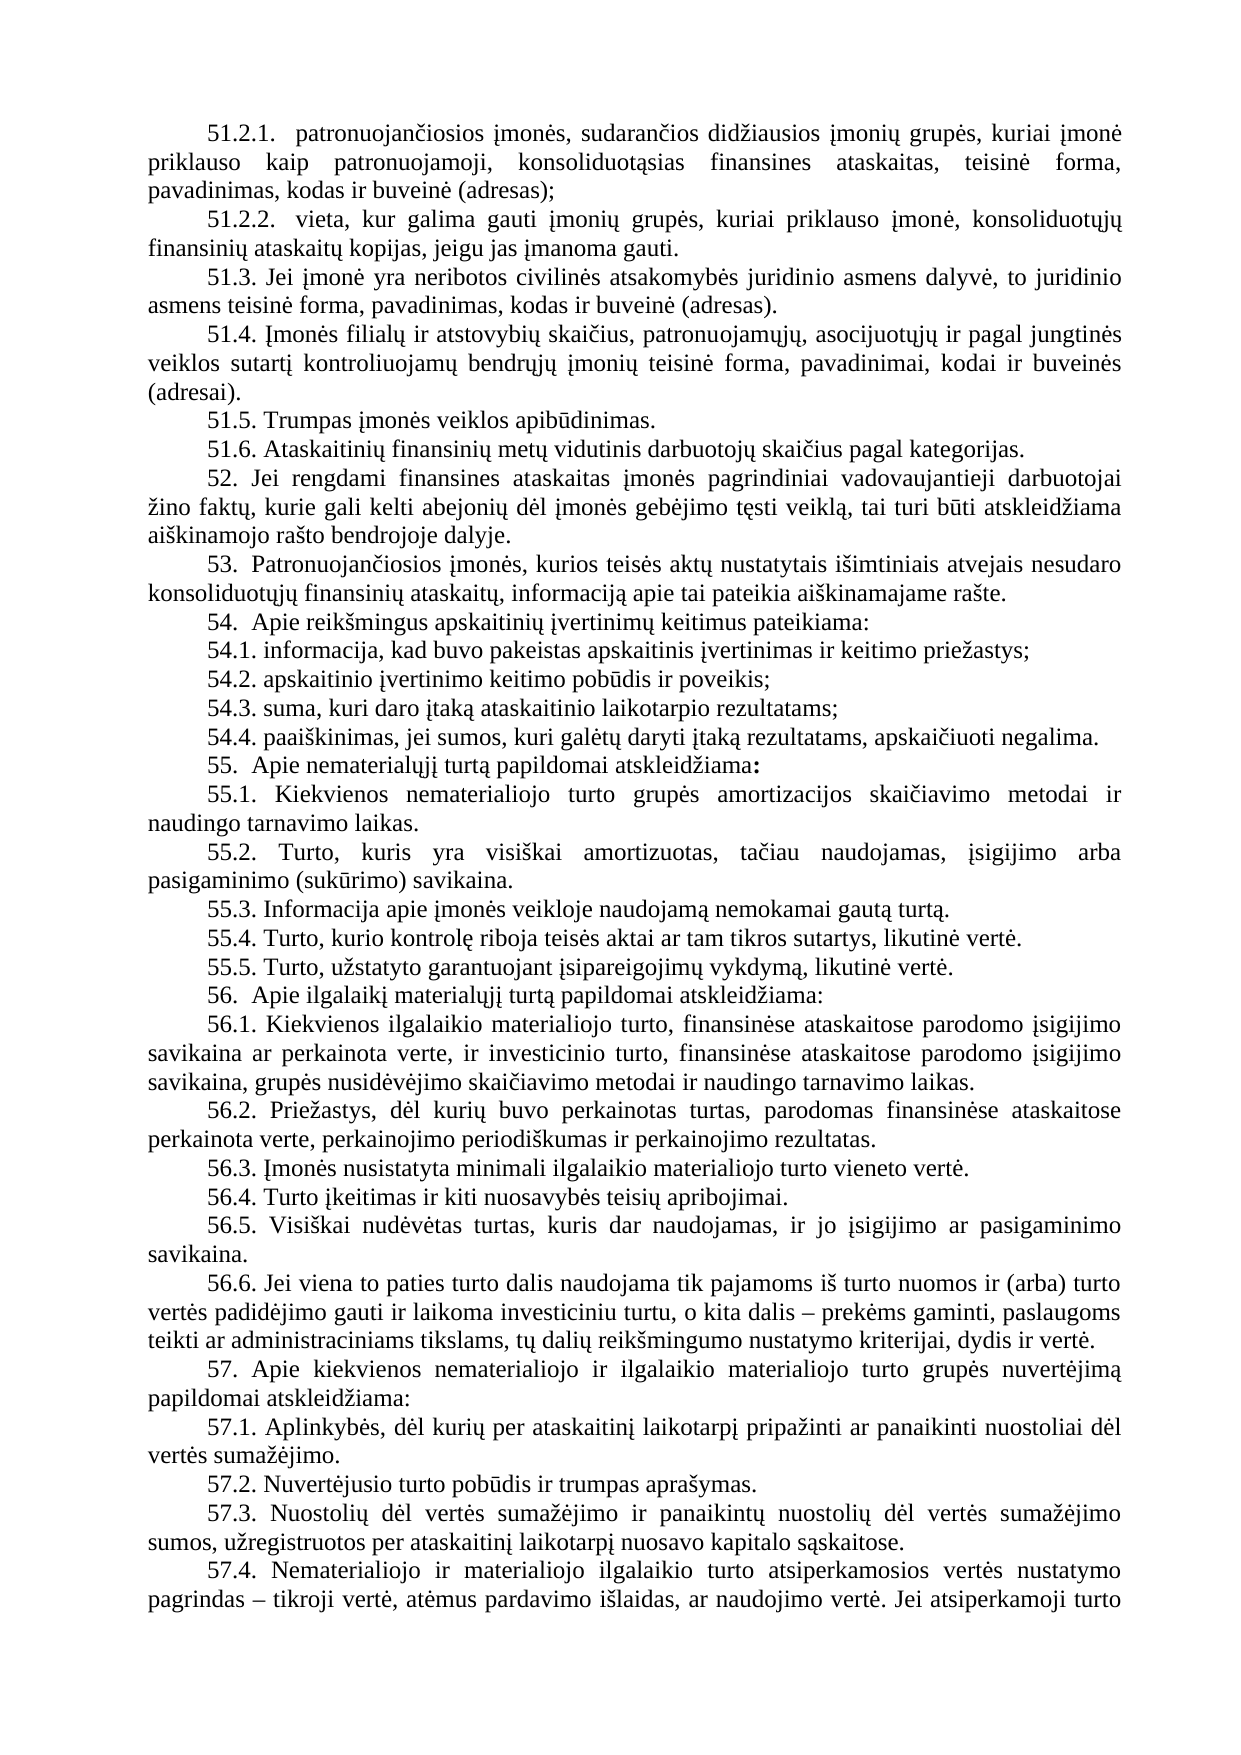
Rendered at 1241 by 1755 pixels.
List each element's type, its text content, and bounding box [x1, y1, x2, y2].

text 55.2. Turto, kuris yra visiškai amortizuotas, tačiau naudojamas, įsigijimo arba pasigaminimo (sukūrimo) savikaina. [148, 837, 1122, 894]
text 56.6. Jei viena to paties turto dalis naudojama tik pajamoms iš turto nuomos ir (arba) turto vertės padidėjimo gauti ir laikoma investiciniu turtu, o kita dalis – prekėms gaminti, paslaugoms teikti ar administraciniams tikslams, tų dalių reikšmingumo nustatymo kriterijai, dydis ir vertė. [148, 1268, 1122, 1354]
text 51.6. Ataskaitinių finansinių metų vidutinis darbuotojų skaičius pagal kategorijas. [148, 434, 1122, 463]
text 51.2.1. patronuojančiosios įmonės, sudarančios didžiausios įmonių grupės, kuriai įmonė priklauso kaip patronuojamoji, konsoliduotąsias finansines ataskaitas, teisinė forma, pavadinimas, kodas ir buveinė (adresas); [148, 118, 1122, 204]
text 51.5. Trumpas įmonės veiklos apibūdinimas. [148, 406, 1122, 434]
text 56.3. Įmonės nusistatyta minimali ilgalaikio materialiojo turto vieneto vertė. [148, 1153, 1122, 1182]
text 51.2.2. vieta, kur galima gauti įmonių grupės, kuriai priklauso įmonė, konsoliduotųjų finansinių ataskaitų kopijas, jeigu jas įmanoma gauti. [148, 204, 1122, 262]
text 56.1. Kiekvienos ilgalaikio materialiojo turto, finansinėse ataskaitose parodomo įsigijimo savikaina ar perkainota verte, ir investicinio turto, finansinėse ataskaitose parodomo įsigijimo savikaina, grupės nusidėvėjimo skaičiavimo metodai ir naudingo tarnavimo laikas. [148, 1009, 1122, 1096]
text 57.4. Nematerialiojo ir materialiojo ilgalaikio turto atsiperkamosios vertės nustatymo pagrindas – tikroji vertė, atėmus pardavimo išlaidas, ar naudojimo vertė. Jei atsiperkamoji turto [148, 1556, 1122, 1613]
text 57.1. Aplinkybės, dėl kurių per ataskaitinį laikotarpį pripažinti ar panaikinti nuostoliai dėl vertės sumažėjimo. [148, 1412, 1122, 1469]
text 52. Jei rengdami finansines ataskaitas įmonės pagrindiniai vadovaujantieji darbuotojai žino faktų, kurie gali kelti abejonių dėl įmonės gebėjimo tęsti veiklą, tai turi būti atskleidžiama aiškinamojo rašto bendrojoje dalyje. [148, 463, 1122, 549]
text 51.4. Įmonės filialų ir atstovybių skaičius, patronuojamųjų, asocijuotųjų ir pagal jungtinės veiklos sutartį kontroliuojamų bendrųjų įmonių teisinė forma, pavadinimai, kodai ir buveinės (adresai). [148, 319, 1122, 406]
text 55. Apie nematerialųjį turtą papildomai atskleidžiama: [148, 751, 1122, 779]
text 57.2. Nuvertėjusio turto pobūdis ir trumpas aprašymas. [148, 1469, 1122, 1498]
text 55.5. Turto, užstatyto garantuojant įsipareigojimų vykdymą, likutinė vertė. [148, 952, 1122, 981]
text 56. Apie ilgalaikį materialųjį turtą papildomai atskleidžiama: [148, 981, 1122, 1009]
text 54.4. paaiškinimas, jei sumos, kuri galėtų daryti įtaką rezultatams, apskaičiuoti negalima. [148, 722, 1122, 751]
text 54.3. suma, kuri daro įtaką ataskaitinio laikotarpio rezultatams; [148, 693, 1122, 722]
text 53. Patronuojančiosios įmonės, kurios teisės aktų nustatytais išimtiniais atvejais nesudaro konsoliduotųjų finansinių ataskaitų, informaciją apie tai pateikia aiškinamajame rašte. [148, 549, 1122, 607]
text 51.3. Jei įmonė yra neribotos civilinės atsakomybės juridinio asmens dalyvė, to juridinio asmens teisinė forma, pavadinimas, kodas ir buveinė (adresas). [148, 262, 1122, 319]
text 57. Apie kiekvienos nematerialiojo ir ilgalaikio materialiojo turto grupės nuvertėjimą papildomai atskleidžiama: [148, 1354, 1122, 1412]
text 54.1. informacija, kad buvo pakeistas apskaitinis įvertinimas ir keitimo priežastys; [148, 636, 1122, 664]
text 54. Apie reikšmingus apskaitinių įvertinimų keitimus pateikiama: [148, 607, 1122, 636]
text 55.3. Informacija apie įmonės veikloje naudojamą nemokamai gautą turtą. [148, 894, 1122, 923]
text 55.1. Kiekvienos nematerialiojo turto grupės amortizacijos skaičiavimo metodai ir naudingo tarnavimo laikas. [148, 779, 1122, 837]
text 55.4. Turto, kurio kontrolę riboja teisės aktai ar tam tikros sutartys, likutinė vertė. [148, 923, 1122, 952]
text 56.5. Visiškai nudėvėtas turtas, kuris dar naudojamas, ir jo įsigijimo ar pasigaminimo savikaina. [148, 1211, 1122, 1268]
text 54.2. apskaitinio įvertinimo keitimo pobūdis ir poveikis; [148, 664, 1122, 693]
text 56.4. Turto įkeitimas ir kiti nuosavybės teisių apribojimai. [148, 1182, 1122, 1211]
text 56.2. Priežastys, dėl kurių buvo perkainotas turtas, parodomas finansinėse ataskaitose perkainota verte, perkainojimo periodiškumas ir perkainojimo rezultatas. [148, 1096, 1122, 1153]
text 57.3. Nuostolių dėl vertės sumažėjimo ir panaikintų nuostolių dėl vertės sumažėjimo sumos, užregistruotos per ataskaitinį laikotarpį nuosavo kapitalo sąskaitose. [148, 1498, 1122, 1556]
